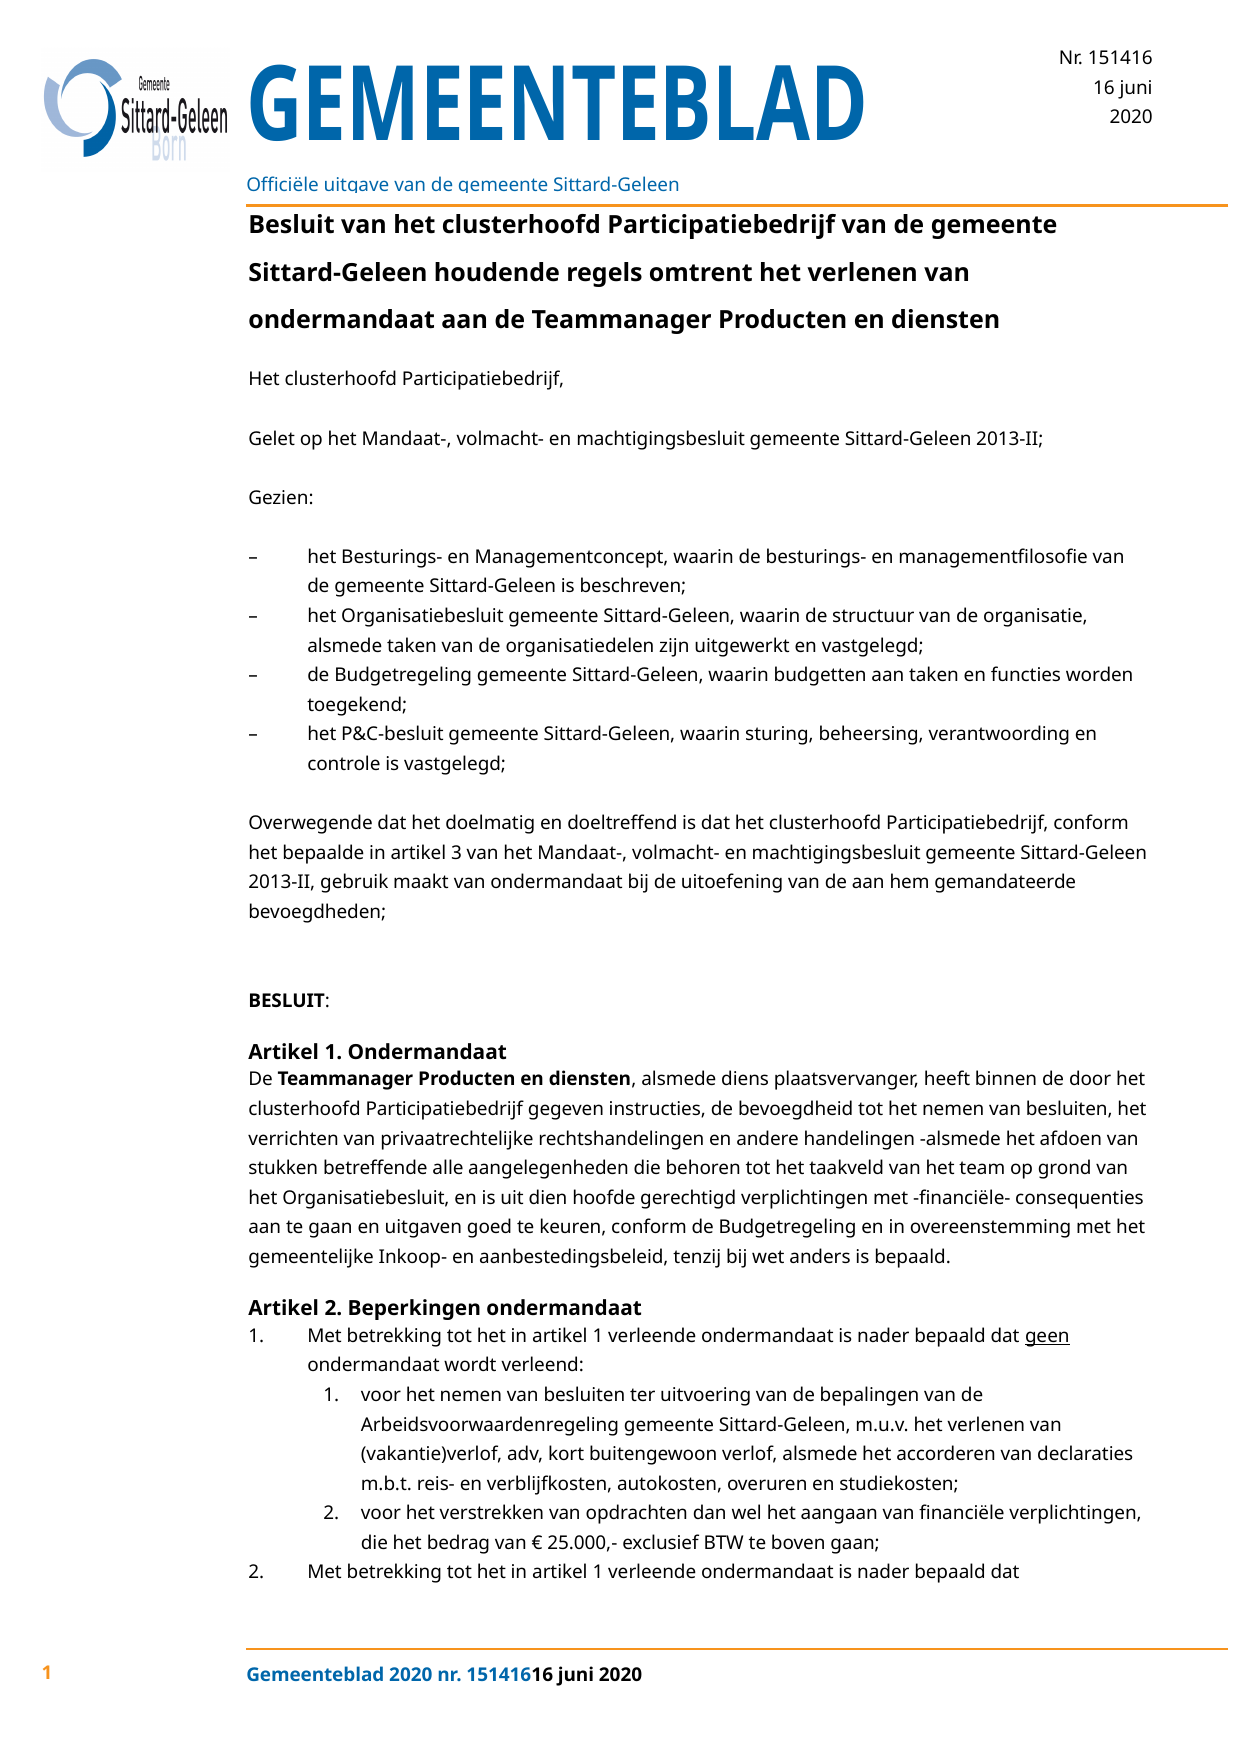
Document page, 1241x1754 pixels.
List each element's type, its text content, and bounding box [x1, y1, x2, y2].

text De Teammanager Producten en diensten, alsmede diens plaatsvervanger, heeft binnen de door het clusterhoofd Participatiebedrijf gegeven instructies, de bevoegdheid tot het nemen van besluiten, het verrichten van privaatrechtelijke rechtshandelingen en andere handelingen -alsmede het afdoen van stukken betreffende alle aangelegenheden die behoren tot het taakveld van het team op grond van het Organisatiebesluit, en is uit dien hoofde gerechtigd verplichtingen met -financiële- consequenties aan te gaan en uitgaven goed te keuren, conform de Budgetregeling en in overeenstemming met het gemeentelijke Inkoop- en aanbestedingsbeleid, tenzij bij wet anders is bepaald. [248, 1066, 1152, 1269]
text Het clusterhoofd Participatiebedrijf, [248, 366, 1152, 391]
text Besluit van het clusterhoofd Participatiebedrijf van de gemeente Sittard-Geleen houdende regels omtrent het verlenen van ondermandaat aan de Teammanager Producten en diensten [248, 207, 1152, 336]
list het Besturings- en Managementconcept, waarin de besturings- en managementfilosofie van de gemeente Sittard-Geleen is beschreven; [248, 543, 1152, 598]
text Artikel 2. Beperkingen ondermandaat [248, 1293, 1152, 1322]
text Gelet op het Mandaat-, volmacht- en machtigingsbesluit gemeente Sittard-Geleen 2013-II; [248, 425, 1152, 450]
picture [41, 47, 231, 172]
text Gezien: [248, 484, 1152, 509]
list het Organisatiebesluit gemeente Sittard-Geleen, waarin de structuur van de organisatie, alsmede taken van de organisatiedelen zijn uitgewerkt en vastgelegd; [248, 602, 1152, 657]
list Met betrekking tot het in artikel 1 verleende ondermandaat is nader bepaald dat geen ondermandaat wordt verleend: [248, 1322, 1152, 1377]
list Met betrekking tot het in artikel 1 verleende ondermandaat is nader bepaald dat [248, 1559, 1152, 1584]
list het P&C-besluit gemeente Sittard-Geleen, waarin sturing, beheersing, verantwoording en controle is vastgelegd; [248, 721, 1152, 776]
text Artikel 1. Ondermandaat [248, 1037, 1152, 1066]
list de Budgetregeling gemeente Sittard-Geleen, waarin budgetten aan taken en functies worden toegekend; [248, 661, 1152, 717]
list voor het nemen van besluiten ter uitvoering van de bepalingen van de Arbeidsvoorwaardenregeling gemeente Sittard-Geleen, m.u.v. het verlenen van (vakantie)verlof, adv, kort buitengewoon verlof, alsmede het accorderen van declaraties m.b.t. reis- en verblijfkosten, autokosten, overuren en studiekosten; [323, 1381, 1152, 1496]
text BESLUIT: [248, 987, 1152, 1012]
list voor het verstrekken van opdrachten dan wel het aangaan van financiële verplichtingen, die het bedrag van € 25.000,- exclusief BTW te boven gaan; [323, 1499, 1152, 1555]
text Overwegende dat het doelmatig en doeltreffend is dat het clusterhoofd Participatiebedrijf, conform het bepaalde in artikel 3 van het Mandaat-, volmacht- en machtigingsbesluit gemeente Sittard-Geleen 2013-II, gebruik maakt van ondermandaat bij de uitoefening van de aan hem gemandateerde bevoegdheden; [248, 809, 1152, 924]
